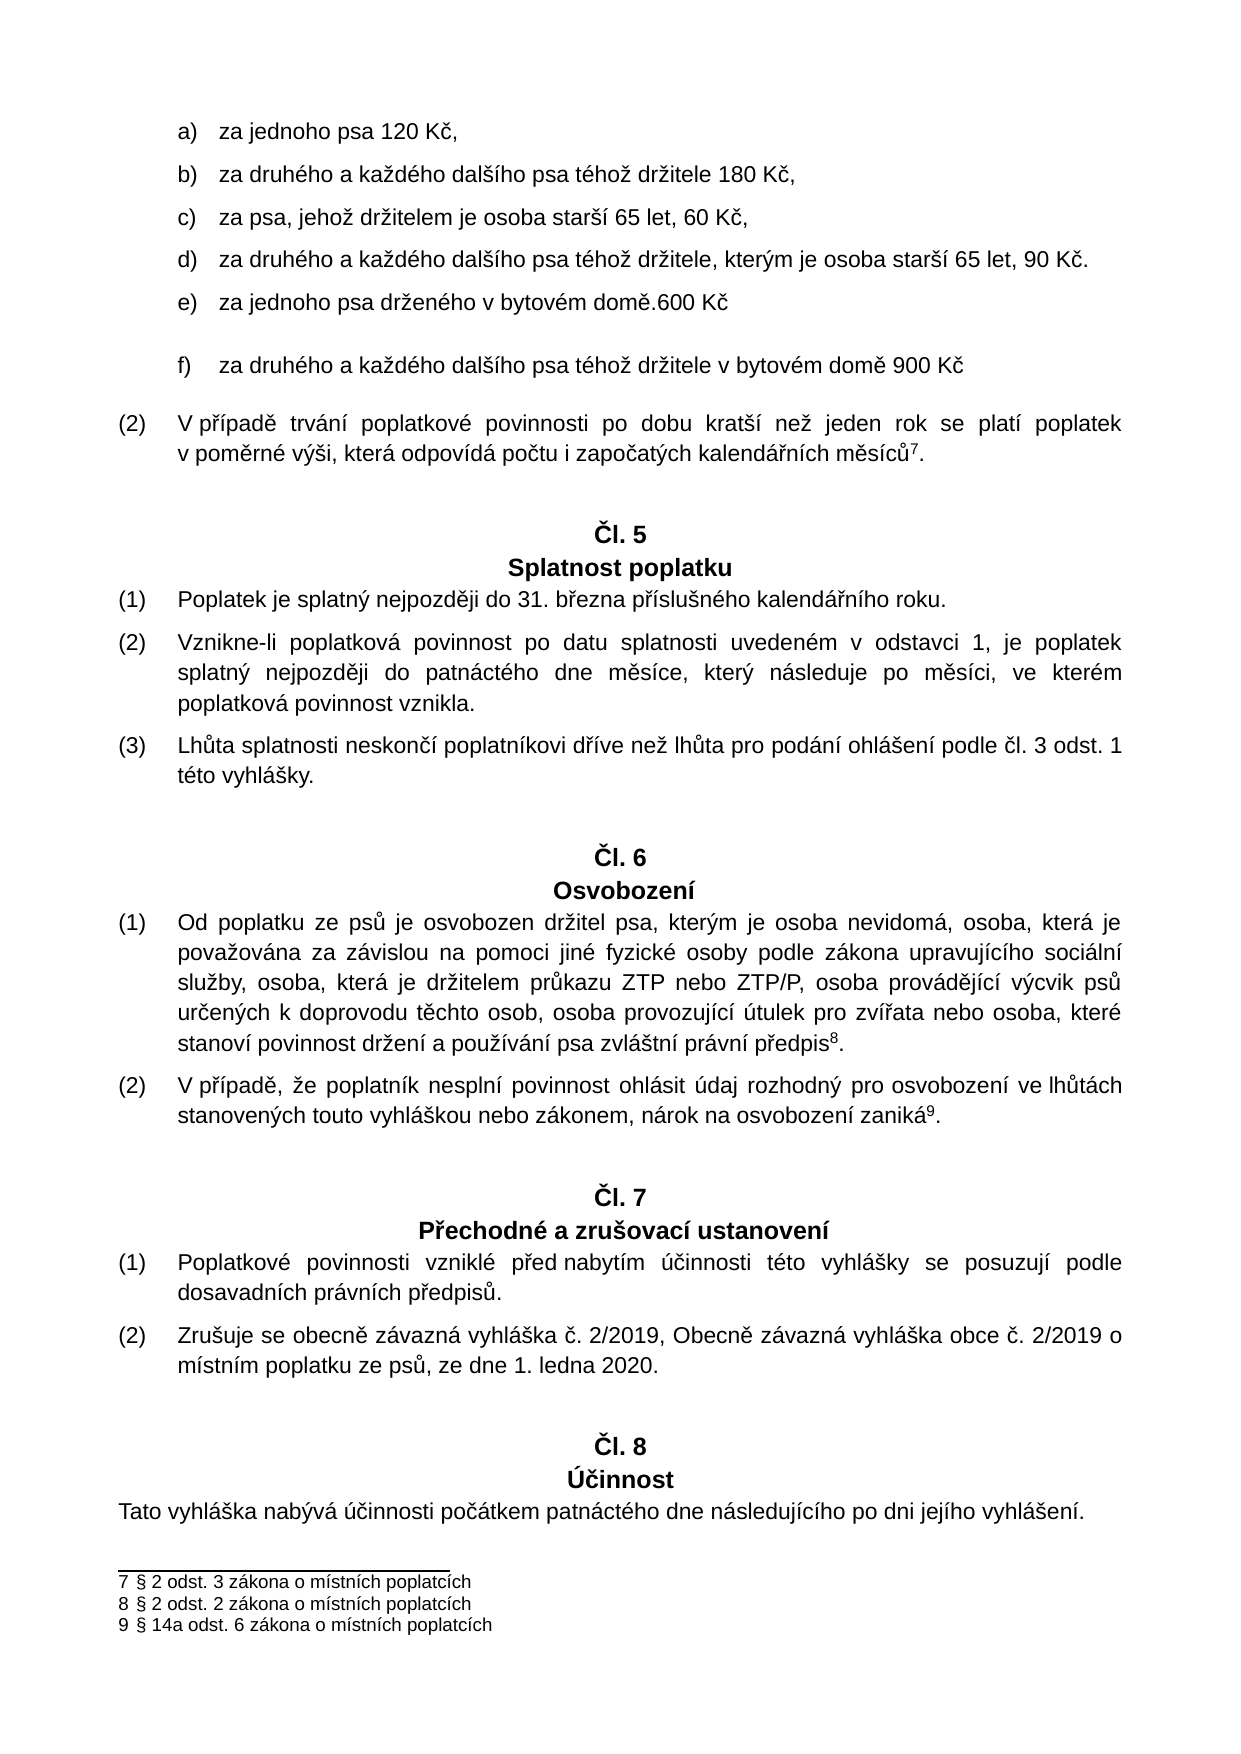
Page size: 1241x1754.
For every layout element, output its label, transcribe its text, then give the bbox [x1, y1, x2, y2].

list za druhého a každého dalšího psa téhož držitele, kterým je osoba starší 65 let, 90 Kč. [177, 246, 1122, 273]
list Poplatkové povinnosti vzniklé před nabytím účinnosti této vyhlášky se posuzují podle dosavadních právních předpisů. [118, 1249, 1122, 1305]
subtitle Čl. 8 Účinnost [118, 1432, 1122, 1494]
list § 2 odst. 2 zákona o místních poplatcích [118, 1592, 1122, 1614]
list Lhůta splatnosti neskončí poplatníkovi dříve než lhůta pro podání ohlášení podle čl. 3 odst. 1 této vyhlášky. [118, 732, 1122, 789]
list § 2 odst. 3 zákona o místních poplatcích [118, 1571, 1122, 1592]
subtitle Čl. 6 Osvobození [118, 843, 1122, 904]
list za jednoho psa 120 Kč, [177, 118, 1122, 144]
list za druhého a každého dalšího psa téhož držitele 180 Kč, [177, 161, 1122, 187]
subtitle Čl. 5 Splatnost poplatku [118, 520, 1122, 582]
list V případě trvání poplatkové povinnosti po dobu kratší než jeden rok se platí poplatek v poměrné výši, která odpovídá počtu i započatých kalendářních měsíců. [118, 410, 1122, 467]
list Zrušuje se obecně závazná vyhláška č. 2/2019, Obecně závazná vyhláška obce č. 2/2019 o místním poplatku ze psů, ze dne 1. ledna 2020. [118, 1322, 1122, 1378]
list Poplatek je splatný nejpozději do 31. března příslušného kalendářního roku. [118, 586, 1122, 613]
list za druhého a každého dalšího psa téhož držitele v bytovém domě 900 Kč [177, 352, 1122, 378]
list § 14a odst. 6 zákona o místních poplatcích [118, 1614, 1122, 1635]
list za psa, jehož držitelem je osoba starší 65 let, 60 Kč, [177, 203, 1122, 230]
list Vznikne-li poplatková povinnost po datu splatnosti uvedeném v odstavci 1, je poplatek splatný nejpozději do patnáctého dne měsíce, který následuje po měsíci, ve kterém poplatková povinnost vznikla. [118, 629, 1122, 716]
list za jednoho psa drženého v bytovém domě.600 Kč [177, 289, 1122, 315]
text Tato vyhláška nabývá účinnosti počátkem patnáctého dne následujícího po dni jejího vyhlášení. [118, 1498, 1122, 1524]
list Od poplatku ze psů je osvobozen držitel psa, kterým je osoba nevidomá, osoba, která je považována za závislou na pomoci jiné fyzické osoby podle zákona upravujícího sociální služby, osoba, která je držitelem průkazu ZTP nebo ZTP/P, osoba provádějící výcvik psů určených k doprovodu těchto osob, osoba provozující útulek pro zvířata nebo osoba, které stanoví povinnost držení a používání psa zvláštní právní předpis. [118, 909, 1122, 1056]
list V případě, že poplatník nesplní povinnost ohlásit údaj rozhodný pro osvobození ve lhůtách stanovených touto vyhláškou nebo zákonem, nárok na osvobození zaniká. [118, 1072, 1122, 1129]
subtitle Čl. 7 Přechodné a zrušovací ustanovení [118, 1183, 1122, 1244]
